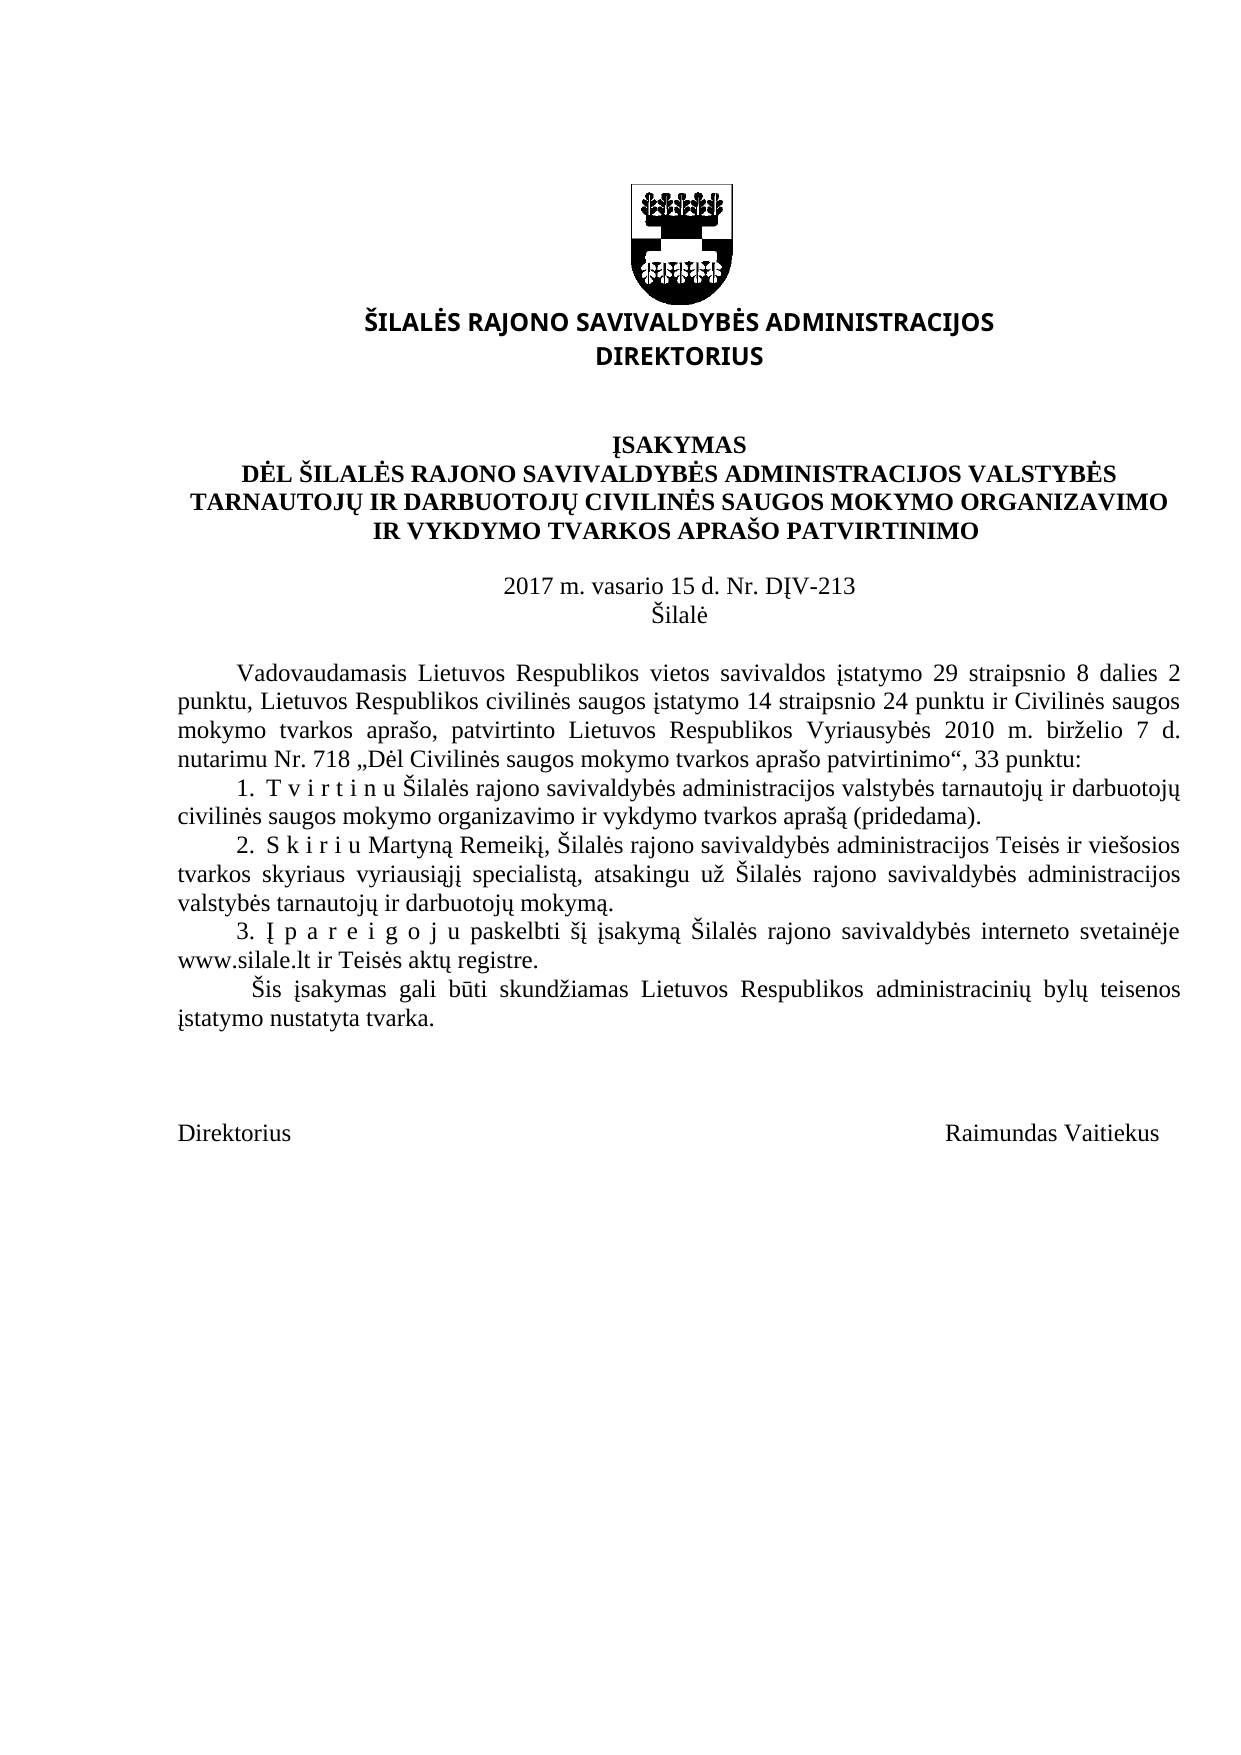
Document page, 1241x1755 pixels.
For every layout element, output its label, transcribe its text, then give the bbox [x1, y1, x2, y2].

text 2017 m. vasario 15 d. Nr. DĮV-213 [177, 571, 1181, 600]
text ŠILALĖS RAJONO SAVIVALDYBĖS ADMINISTRACIJOS [177, 304, 1181, 338]
text 2. S k i r i u Martyną Remeikį, Šilalės rajono savivaldybės administracijos Teisės ir viešosios tvarkos skyriaus vyriausiąjį specialistą, atsakingu už Šilalės rajono savivaldybės administracijos valstybės tarnautojų ir darbuotojų mokymą. [177, 830, 1181, 916]
text DĖL ŠILALĖS RAJONO SAVIVALDYBĖS ADMINISTRACIJOS VALSTYBĖS TARNAUTOJŲ IR DARBUOTOJŲ CIVILINĖS SAUGOS MOKYMO ORGANIZAVIMO IR VYKDYMO TVARKOS APRAŠO PATVIRTINIMO [177, 459, 1181, 545]
text Direktorius Raimundas Vaitiekus [177, 1118, 1181, 1146]
text Šis įsakymas gali būti skundžiamas Lietuvos Respublikos administracinių bylų teisenos įstatymo nustatyta tvarka. [177, 974, 1181, 1031]
text ĮSAKYMAS [177, 430, 1181, 459]
text DIREKTORIUS [177, 338, 1181, 372]
text 1. T v i r t i n u Šilalės rajono savivaldybės administracijos valstybės tarnautojų ir darbuotojų civilinės saugos mokymo organizavimo ir vykdymo tvarkos aprašą (pridedama). [177, 773, 1181, 830]
text Šilalė [177, 600, 1181, 629]
text Vadovaudamasis Lietuvos Respublikos vietos savivaldos įstatymo 29 straipsnio 8 dalies 2 punktu, Lietuvos Respublikos civilinės saugos įstatymo 14 straipsnio 24 punktu ir Civilinės saugos mokymo tvarkos aprašo, patvirtinto Lietuvos Respublikos Vyriausybės 2010 m. birželio 7 d. nutarimu Nr. 718 „Dėl Civilinės saugos mokymo tvarkos aprašo patvirtinimo“, 33 punktu: [177, 658, 1181, 773]
text 3. Į p a r e i g o j u paskelbti šį įsakymą Šilalės rajono savivaldybės interneto svetainėje www.silale.lt ir Teisės aktų registre. [177, 916, 1181, 974]
